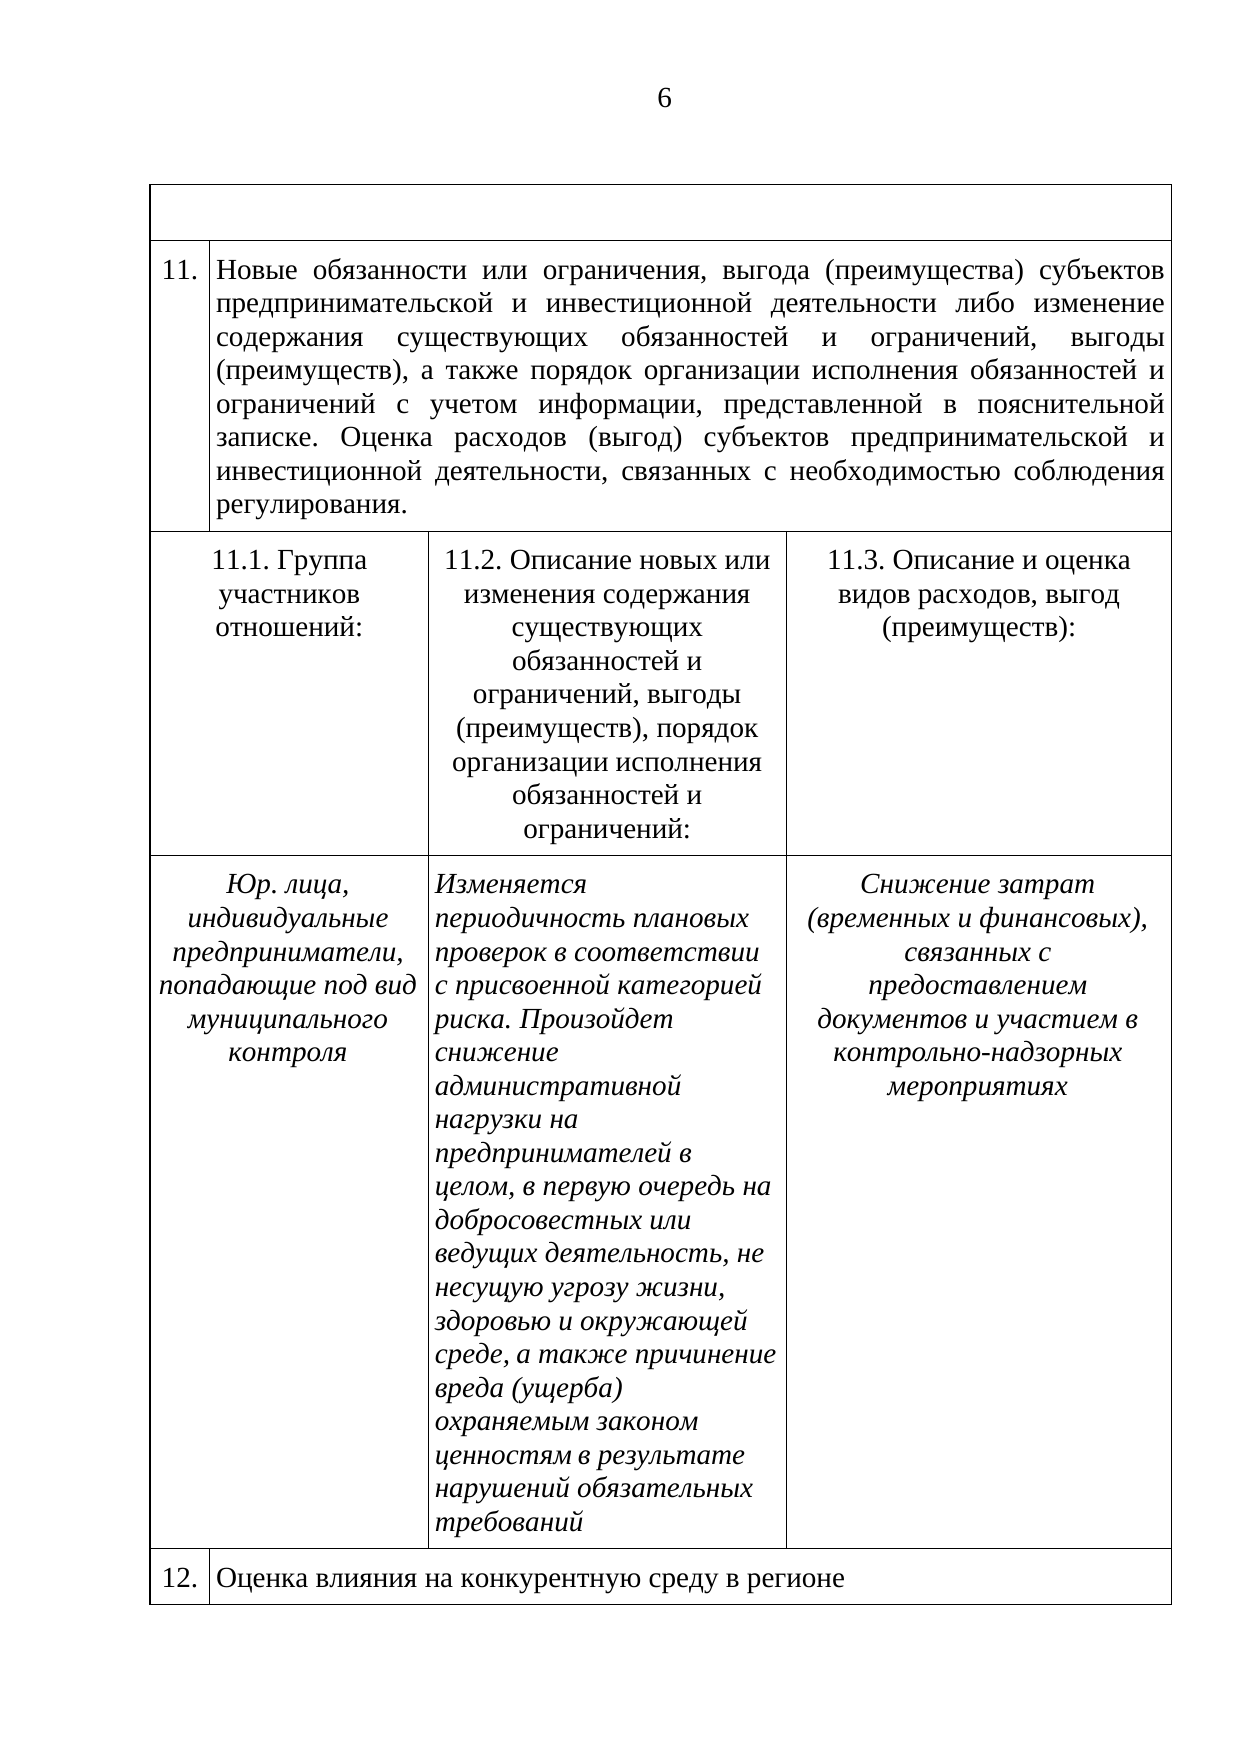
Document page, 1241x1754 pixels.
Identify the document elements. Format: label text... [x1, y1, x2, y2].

table_cell 11.2. Описание новых или изменения содержания существующих обязанностей и ограничений, выгоды (преимуществ), порядок организации исполнения обязанностей и ограничений: [429, 532, 786, 855]
table_cell 12. [151, 1549, 209, 1604]
table_cell [151, 185, 1171, 240]
table_cell Снижение затрат (временных и финансовых), связанных с предоставлением документов и участием в контрольно-надзорных мероприятиях [787, 856, 1171, 1548]
table_cell Юр. лица, индивидуальные предприниматели, попадающие под вид муниципального контроля [151, 856, 428, 1548]
table_cell 11.1. Группа участников отношений: [151, 532, 428, 855]
table_cell Оценка влияния на конкурентную среду в регионе [210, 1549, 1171, 1604]
table_cell 11. [151, 241, 209, 531]
table_cell Новые обязанности или ограничения, выгода (преимущества) субъектов предпринимательской и инвестиционной деятельности либо изменение содержания существующих обязанностей и ограничений, выгоды (преимуществ), а также порядок организации исполнения обязанностей и ограничений с учетом информации, представленной в пояснительной записке. Оценка расходов (выгод) субъектов предпринимательской и инвестиционной деятельности, связанных с необходимостью соблюдения регулирования. [210, 241, 1171, 531]
table_cell Изменяется периодичность плановых проверок в соответствии с присвоенной категорией риска. Произойдет снижение административной нагрузки на предпринимателей в целом, в первую очередь на добросовестных или ведущих деятельность, не несущую угрозу жизни, здоровью и окружающей среде, а также причинение вреда (ущерба) охраняемым законом ценностям в результате нарушений обязательных требований [429, 856, 786, 1548]
table_cell 11.3. Описание и оценка видов расходов, выгод (преимуществ): [787, 532, 1171, 855]
